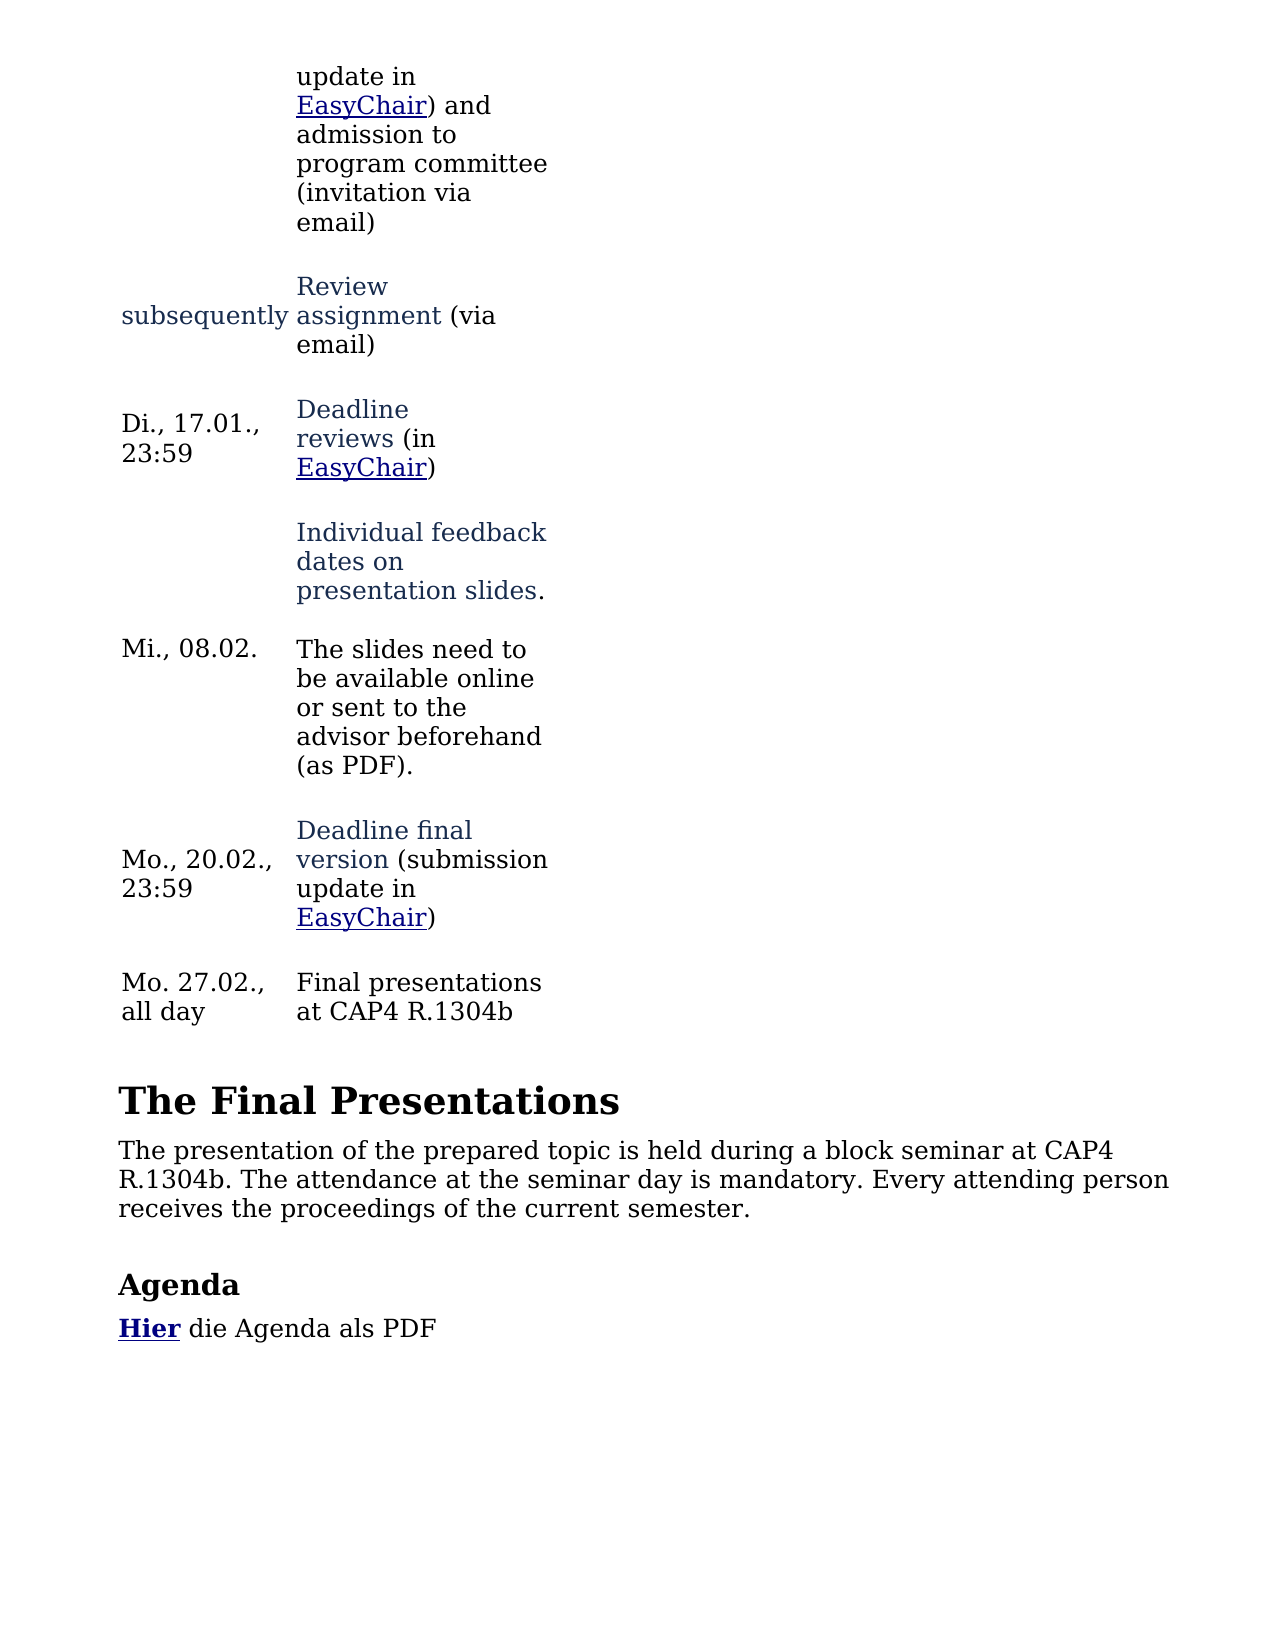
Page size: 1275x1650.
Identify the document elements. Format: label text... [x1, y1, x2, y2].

table_cell Mo. 27.02., all day [118, 965, 293, 1059]
table_cell Deadline reviews (in EasyChair) [293, 392, 557, 515]
table_cell [118, 59, 293, 269]
text The presentation of the prepared topic is held during a block seminar at CAP4 R.1304b. The attendance at the seminar day is mandatory. Every attending person receives the proceedings of the current semester. [118, 1136, 1216, 1224]
subtitle Agenda [118, 1268, 1216, 1302]
text Hier die Agenda als PDF [118, 1314, 1216, 1344]
subtitle The Final Presentations [118, 1079, 1216, 1124]
table_cell Deadline final version (submission update in EasyChair) [293, 813, 557, 965]
table_cell subsequently [118, 269, 293, 392]
table_cell update in EasyChair) and admission to program committee (invitation via email) [293, 59, 557, 269]
table_cell Mo., 20.02., 23:59 [118, 813, 293, 965]
table_cell Individual feedback dates on presentation slides. The slides need to be available online or sent to the advisor beforehand (as PDF). [293, 515, 557, 813]
table_cell Final presentations at CAP4 R.1304b [293, 965, 557, 1059]
table_cell Review assignment (via email) [293, 269, 557, 392]
table_cell Di., 17.01., 23:59 [118, 392, 293, 515]
table_cell Mi., 08.02. [118, 515, 293, 813]
